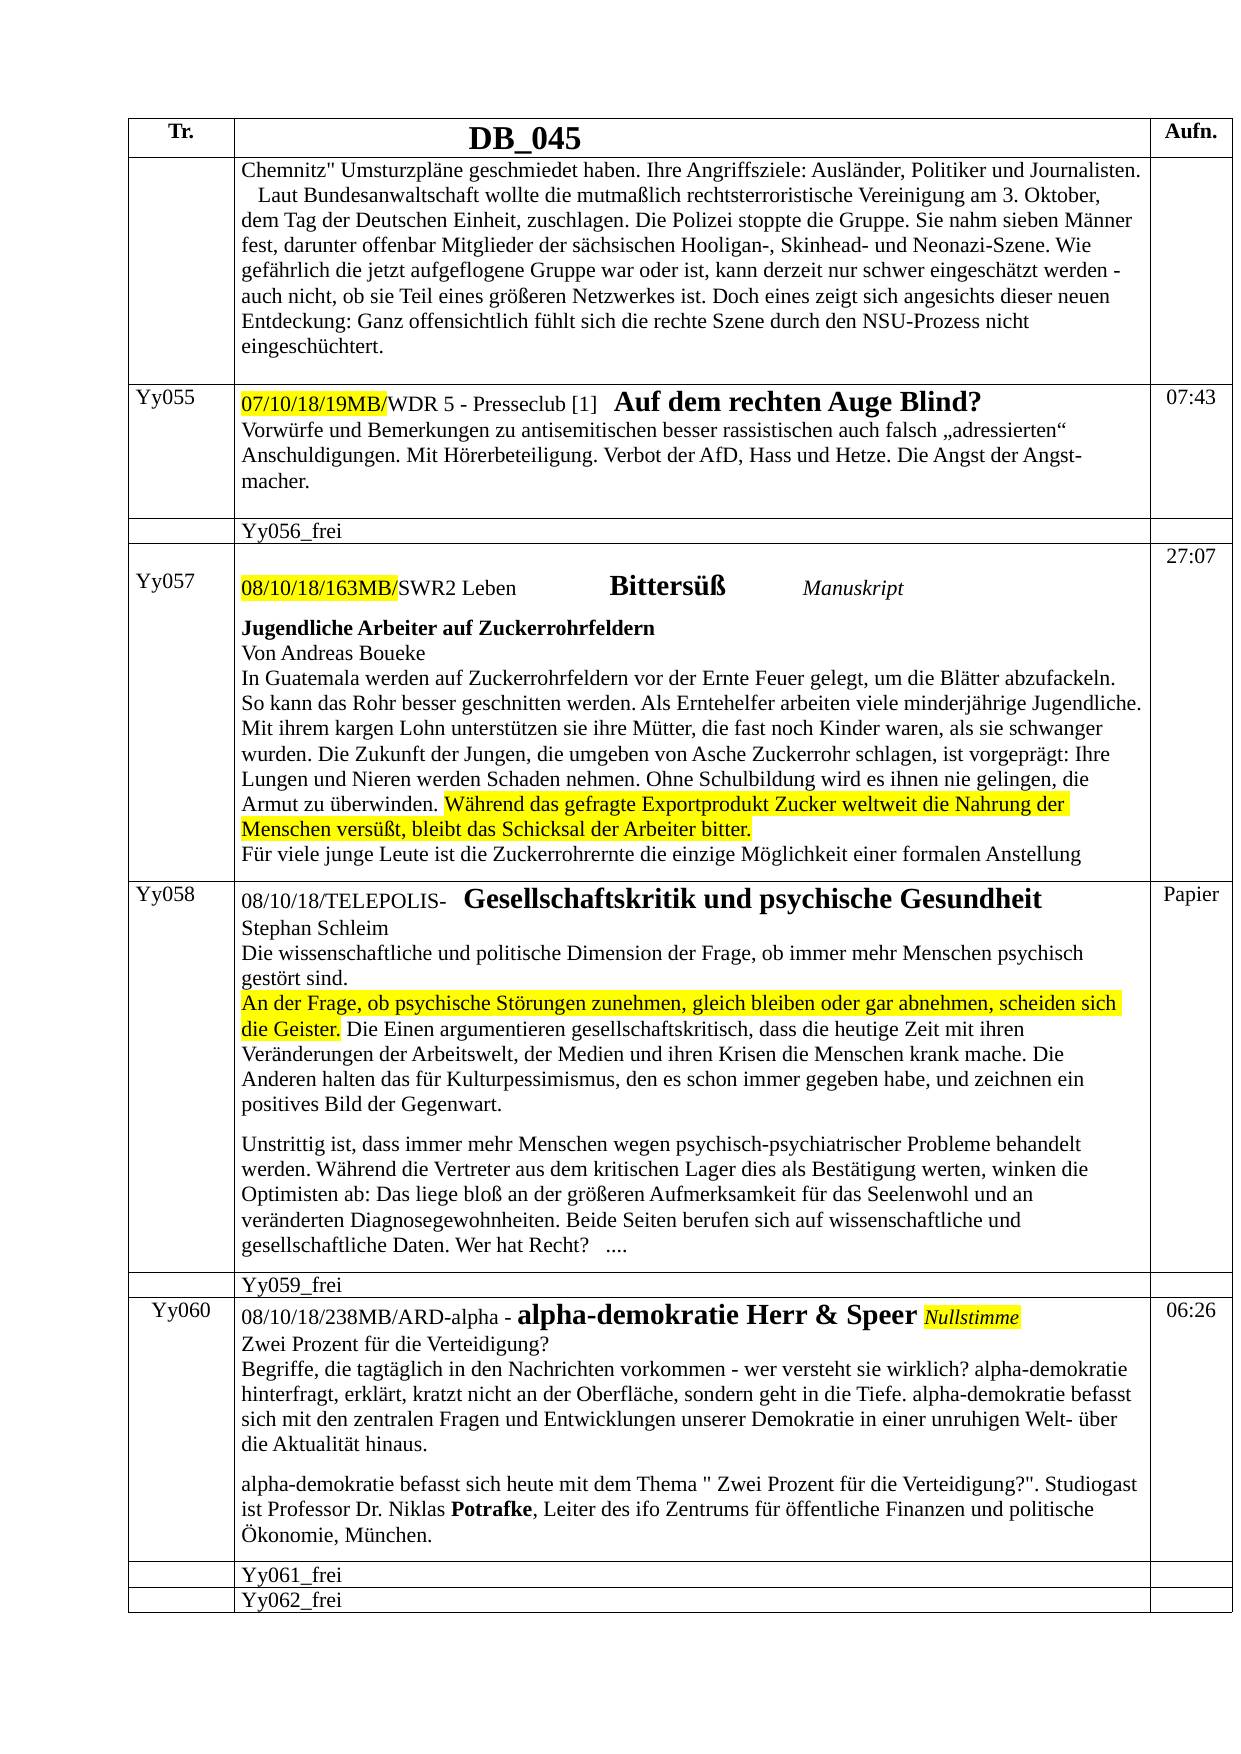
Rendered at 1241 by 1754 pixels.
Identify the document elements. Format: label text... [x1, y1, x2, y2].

table_cell 08/10/18/TELEPOLIS- Gesellschaftskritik und psychische Gesundheit Stephan Schleim Die wissenschaftliche und politische Dimension der Frage, ob immer mehr Menschen psychisch gestört sind. An der Frage, ob psychische Störungen zunehmen, gleich bleiben oder gar abnehmen, scheiden sich die Geister. Die Einen argumentieren gesellschaftskritisch, dass die heutige Zeit mit ihren Veränderungen der Arbeitswelt, der Medien und ihren Krisen die Menschen krank mache. Die Anderen halten das für Kulturpessimismus, den es schon immer gegeben habe, und zeichnen ein positives Bild der Gegenwart. Unstrittig ist, dass immer mehr Menschen wegen psychisch-psychiatrischer Probleme behandelt werden. Während die Vertreter aus dem kritischen Lager dies als Bestätigung werten, winken die Optimisten ab: Das liege bloß an der größeren Aufmerksamkeit für das Seelenwohl und an veränderten Diagnosegewohnheiten. Beide Seiten berufen sich auf wissenschaftliche und gesellschaftliche Daten. Wer hat Recht? .... [235, 882, 1150, 1272]
table_cell [1151, 1588, 1232, 1612]
table_cell [1151, 1273, 1232, 1297]
table_cell 06:26 [1151, 1298, 1232, 1561]
table_cell 08/10/18/238MB/ARD-alpha - alpha-demokratie Herr & Speer Nullstimme Zwei Prozent für die Verteidigung? Begriffe, die tagtäglich in den Nachrichten vorkommen - wer versteht sie wirklich? alpha-demokratie hinterfragt, erklärt, kratzt nicht an der Oberfläche, sondern geht in die Tiefe. alpha-demokratie befasst sich mit den zentralen Fragen und Entwicklungen unserer Demokratie in einer unruhigen Welt- über die Aktualität hinaus. alpha-demokratie befasst sich heute mit dem Thema " Zwei Prozent für die Verteidigung?". Studiogast ist Professor Dr. Niklas Potrafke, Leiter des ifo Zentrums für öffentliche Finanzen und politische Ökonomie, München. [235, 1298, 1150, 1561]
table_cell 07:43 [1151, 385, 1232, 518]
table_cell Yy055 [129, 385, 234, 518]
table_cell [1151, 519, 1232, 543]
table_cell Yy061_frei [235, 1562, 1150, 1587]
table_cell Yy062_frei [235, 1588, 1150, 1612]
table_header Aufn. [1151, 119, 1232, 157]
table_cell [129, 519, 234, 543]
table_cell Yy057 [129, 544, 234, 881]
table_cell Yy059_frei [235, 1273, 1150, 1297]
table_header Tr. [129, 119, 234, 157]
table_cell [129, 1273, 234, 1297]
table_cell Chemnitz" Umsturzpläne geschmiedet haben. Ihre Angriffsziele: Ausländer, Politiker und Journalisten. Laut Bundesanwaltschaft wollte die mutmaßlich rechtsterroristische Vereinigung am 3. Oktober, dem Tag der Deutschen Einheit, zuschlagen. Die Polizei stoppte die Gruppe. Sie nahm sieben Männer fest, darunter offenbar Mitglieder der sächsischen Hooligan-, Skinhead- und Neonazi-Szene. Wie gefährlich die jetzt aufgeflogene Gruppe war oder ist, kann derzeit nur schwer eingeschätzt werden - auch nicht, ob sie Teil eines größeren Netzwerkes ist. Doch eines zeigt sich angesichts dieser neuen Entdeckung: Ganz offensichtlich fühlt sich die rechte Szene durch den NSU-Prozess nicht eingeschüchtert. [235, 158, 1150, 383]
table_cell [1151, 158, 1232, 383]
table_cell [1151, 1562, 1232, 1587]
table_cell 27:07 [1151, 544, 1232, 881]
table_cell Yy060 [129, 1298, 234, 1561]
table_header DB_045 [235, 119, 1150, 157]
table_cell Yy056_frei [235, 519, 1150, 543]
table_cell [129, 1588, 234, 1612]
table_cell 08/10/18/163MB/SWR2 Leben Bittersüß Manuskript Jugendliche Arbeiter auf Zuckerrohrfeldern Von Andreas Boueke In Guatemala werden auf Zuckerrohrfeldern vor der Ernte Feuer gelegt, um die Blätter abzufackeln. So kann das Rohr besser geschnitten werden. Als Erntehelfer arbeiten viele minderjährige Jugendliche. Mit ihrem kargen Lohn unterstützen sie ihre Mütter, die fast noch Kinder waren, als sie schwanger wurden. Die Zukunft der Jungen, die umgeben von Asche Zuckerrohr schlagen, ist vorgeprägt: Ihre Lungen und Nieren werden Schaden nehmen. Ohne Schulbildung wird es ihnen nie gelingen, die Armut zu überwinden. Während das gefragte Exportprodukt Zucker weltweit die Nahrung der Menschen versüßt, bleibt das Schicksal der Arbeiter bitter. Für viele junge Leute ist die Zuckerrohrernte die einzige Möglichkeit einer formalen Anstellung [235, 544, 1150, 881]
table_cell [129, 158, 234, 383]
table_cell Yy058 [129, 882, 234, 1272]
table_cell [129, 1562, 234, 1587]
table_cell 07/10/18/19MB/WDR 5 - Presseclub [1] Auf dem rechten Auge Blind? Vorwürfe und Bemerkungen zu antisemitischen besser rassistischen auch falsch „adressierten“ Anschuldigungen. Mit Hörerbeteiligung. Verbot der AfD, Hass und Hetze. Die Angst der Angst-macher. [235, 385, 1150, 518]
table_cell Papier [1151, 882, 1232, 1272]
